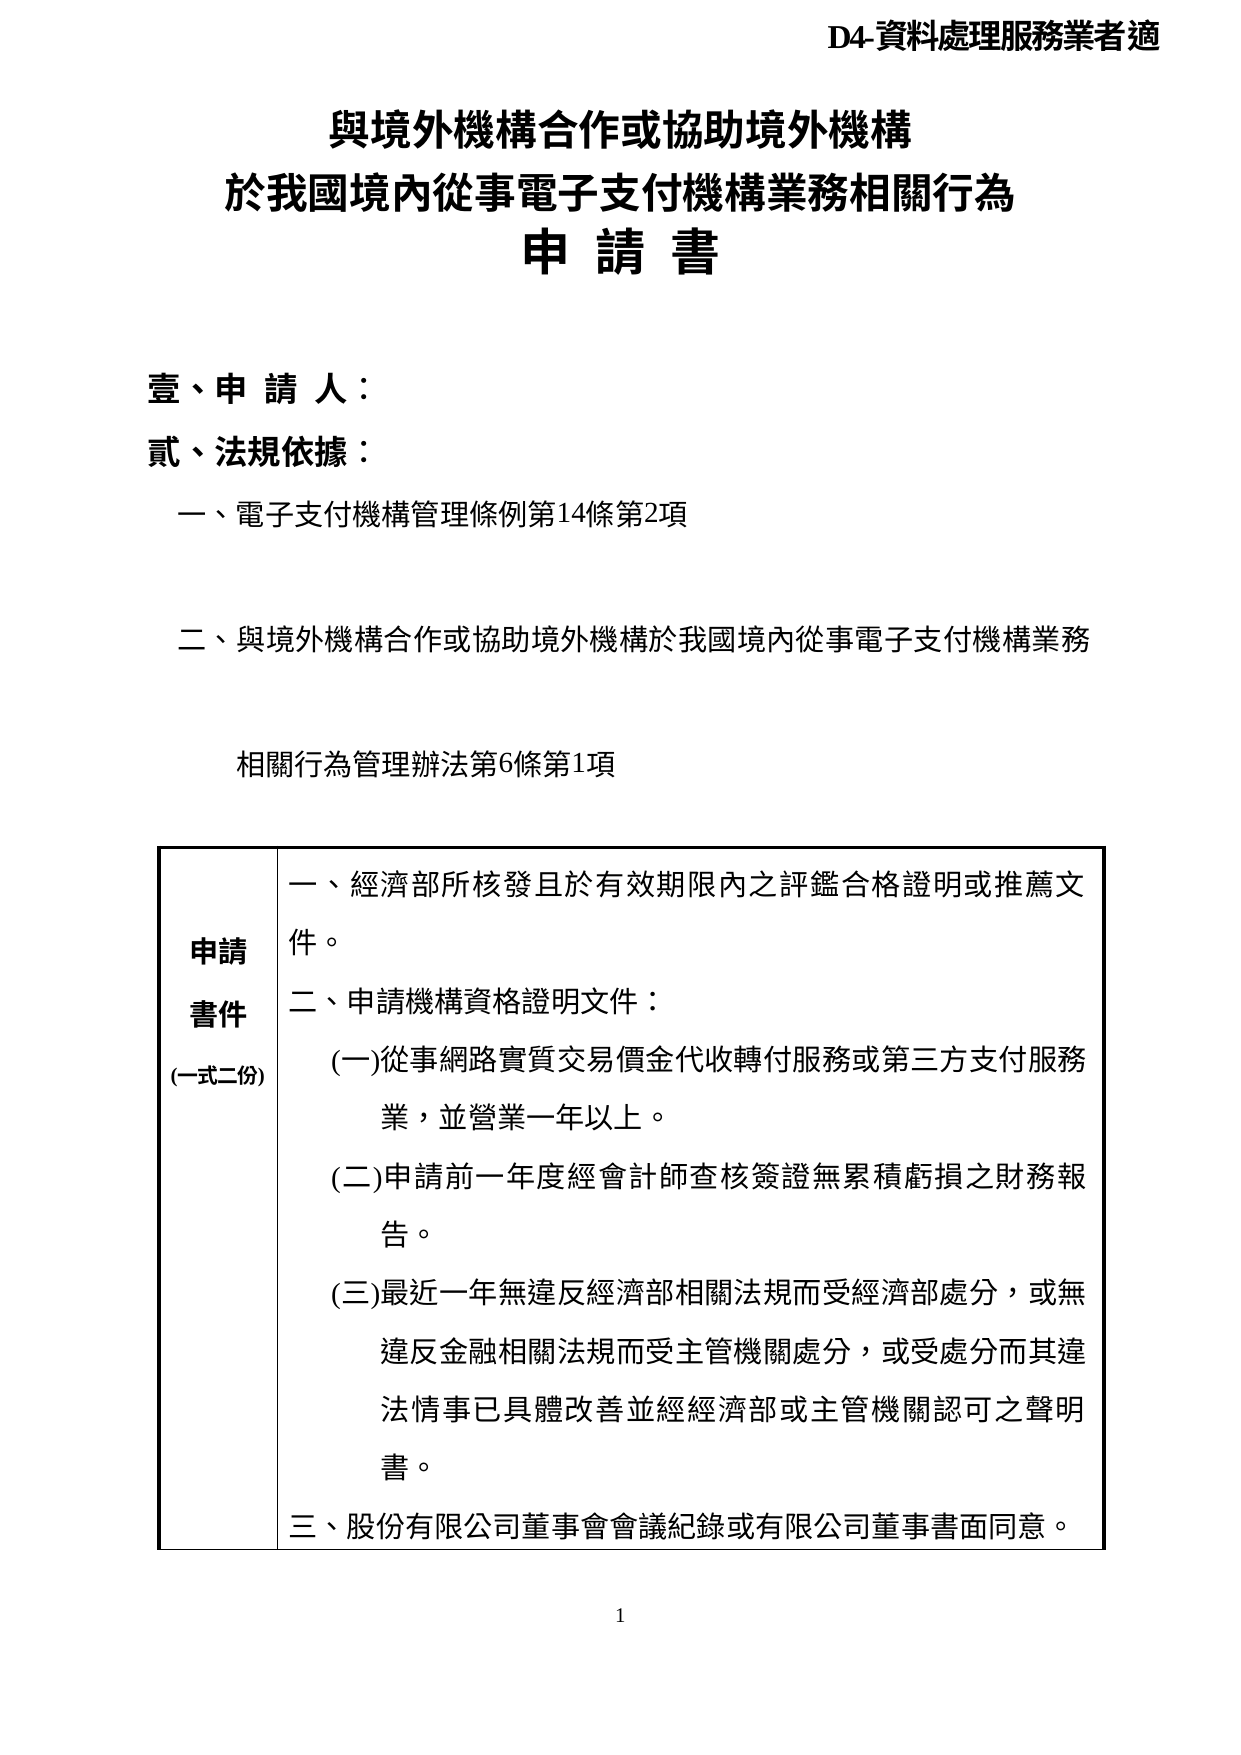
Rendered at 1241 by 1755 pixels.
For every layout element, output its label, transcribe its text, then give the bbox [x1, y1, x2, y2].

text 與境外機構合作或協助境外機構 [148, 96, 1093, 158]
text 二、與境外機構合作或協助境外機構於我國境內從事電子支付機構業務相關行為管理辦法第6條第1項 [177, 596, 1093, 783]
text D4-資料處理服務業者適用 [814, 10, 1174, 64]
table_header 一、經濟部所核發且於有效期限內之評鑑合格證明或推薦文件。 二、申請機構資格證明文件： (一)從事網路實質交易價金代收轉付服務或第三方支付服務業，並營業一年以上。 (二)申請前一年度經會計師查核簽證無累積虧損之財務報告。 (三)最近一年無違反經濟部相關法規而受經濟部處分，或無違反金融相關法規而受主管機關處分，或受處分而其違法情事已具體改善並經經濟部或主管機關認可之聲明書。 三、股份有限公司董事會會議紀錄或有限公司董事書面同意。 [278, 849, 1102, 1549]
text 貳、法規依據： [148, 408, 1093, 471]
text 壹、申 請 人： [148, 346, 1093, 408]
text 一、電子支付機構管理條例第14條第2項 [177, 471, 1093, 533]
table_header 申請 書件 (一式二份) [161, 849, 277, 1549]
text 申 請 書 [148, 221, 1093, 283]
text 於我國境內從事電子支付機構業務相關行為 [148, 158, 1093, 221]
text [799, 2, 1189, 71]
